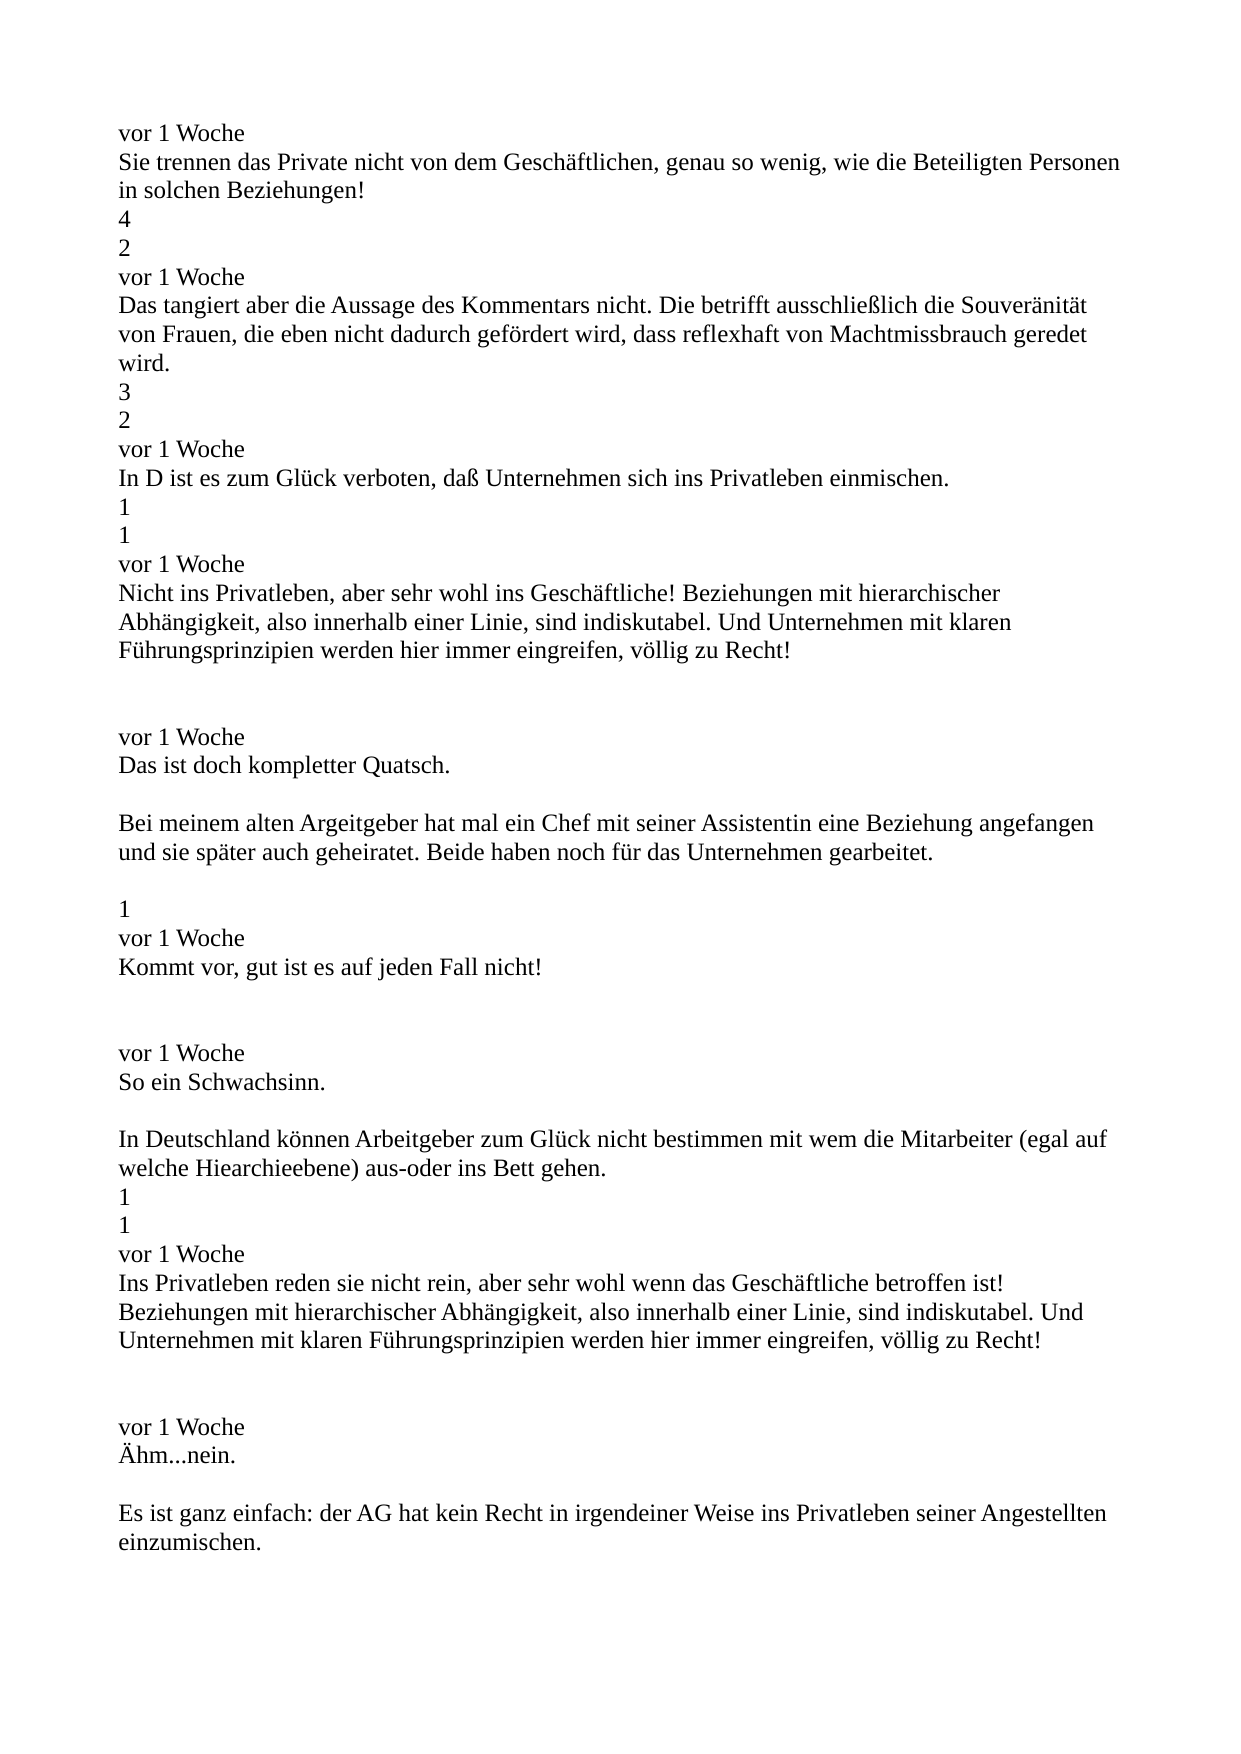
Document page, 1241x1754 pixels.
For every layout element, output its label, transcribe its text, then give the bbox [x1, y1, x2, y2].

text Ähm...nein. [118, 1441, 1122, 1469]
text Das tangiert aber die Aussage des Kommentars nicht. Die betrifft ausschließlich die Souveränität von Frauen, die eben nicht dadurch gefördert wird, dass reflexhaft von Machtmissbrauch geredet wird. [118, 291, 1122, 377]
text vor 1 Woche [118, 549, 1122, 578]
text In D ist es zum Glück verboten, daß Unternehmen sich ins Privatleben einmischen. [118, 463, 1122, 492]
text 1 [118, 1211, 1122, 1239]
text 3 [118, 377, 1122, 406]
text Das ist doch kompletter Quatsch. [118, 751, 1122, 779]
text 4 [118, 204, 1122, 233]
text vor 1 Woche [118, 1239, 1122, 1268]
text vor 1 Woche [118, 722, 1122, 751]
text 1 [118, 1182, 1122, 1211]
text 2 [118, 233, 1122, 262]
text Kommt vor, gut ist es auf jeden Fall nicht! [118, 952, 1122, 981]
text Sie trennen das Private nicht von dem Geschäftlichen, genau so wenig, wie die Beteiligten Personen in solchen Beziehungen! [118, 147, 1122, 204]
text vor 1 Woche [118, 923, 1122, 952]
text 1 [118, 521, 1122, 549]
text vor 1 Woche [118, 118, 1122, 147]
text So ein Schwachsinn. [118, 1067, 1122, 1096]
text In Deutschland können Arbeitgeber zum Glück nicht bestimmen mit wem die Mitarbeiter (egal auf welche Hiearchieebene) aus-oder ins Bett gehen. [118, 1124, 1122, 1182]
text 1 [118, 894, 1122, 923]
text vor 1 Woche [118, 1412, 1122, 1441]
text Nicht ins Privatleben, aber sehr wohl ins Geschäftliche! Beziehungen mit hierarchischer Abhängigkeit, also innerhalb einer Linie, sind indiskutabel. Und Unternehmen mit klaren Führungsprinzipien werden hier immer eingreifen, völlig zu Recht! [118, 578, 1122, 664]
text Ins Privatleben reden sie nicht rein, aber sehr wohl wenn das Geschäftliche betroffen ist! Beziehungen mit hierarchischer Abhängigkeit, also innerhalb einer Linie, sind indiskutabel. Und Unternehmen mit klaren Führungsprinzipien werden hier immer eingreifen, völlig zu Recht! [118, 1268, 1122, 1354]
text 2 [118, 406, 1122, 434]
text vor 1 Woche [118, 434, 1122, 463]
text vor 1 Woche [118, 1038, 1122, 1067]
text 1 [118, 492, 1122, 521]
text Bei meinem alten Argeitgeber hat mal ein Chef mit seiner Assistentin eine Beziehung angefangen und sie später auch geheiratet. Beide haben noch für das Unternehmen gearbeitet. [118, 808, 1122, 866]
text vor 1 Woche [118, 262, 1122, 291]
text Es ist ganz einfach: der AG hat kein Recht in irgendeiner Weise ins Privatleben seiner Angestellten einzumischen. [118, 1498, 1122, 1556]
